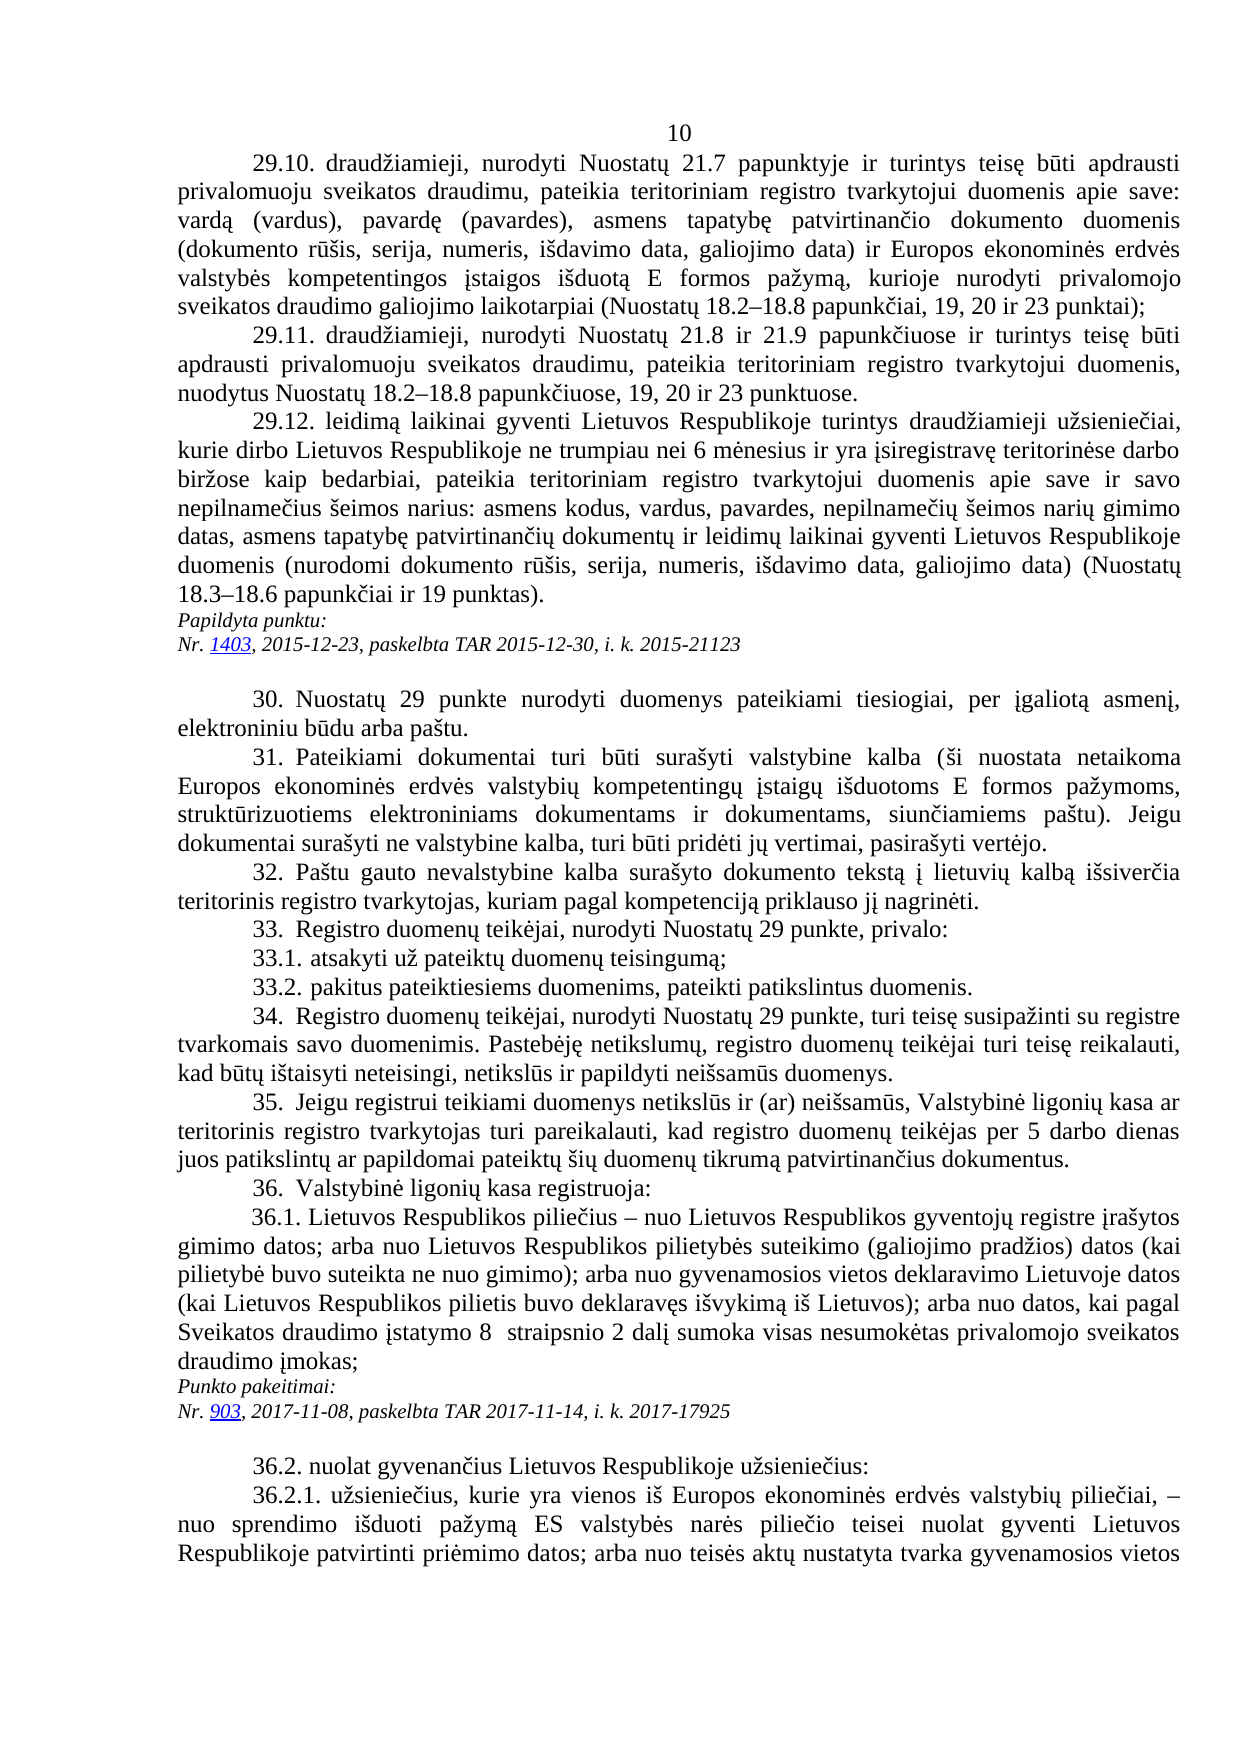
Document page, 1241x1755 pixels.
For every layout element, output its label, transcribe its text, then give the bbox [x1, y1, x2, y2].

text 33.2. pakitus pateiktiesiems duomenims, pateikti patikslintus duomenis. [177, 972, 1181, 1001]
text 33. Registro duomenų teikėjai, nurodyti Nuostatų 29 punkte, privalo: [177, 914, 1181, 943]
text 29.11. draudžiamieji, nurodyti Nuostatų 21.8 ir 21.9 papunkčiuose ir turintys teisę būti apdrausti privalomuoju sveikatos draudimu, pateikia teritoriniam registro tvarkytojui duomenis, nuodytus Nuostatų 18.2–18.8 papunkčiuose, 19, 20 ir 23 punktuose. [177, 320, 1181, 406]
text 35. Jeigu registrui teikiami duomenys netikslūs ir (ar) neišsamūs, Valstybinė ligonių kasa ar teritorinis registro tvarkytojas turi pareikalauti, kad registro duomenų teikėjas per 5 darbo dienas juos patikslintų ar papildomai pateiktų šių duomenų tikrumą patvirtinančius dokumentus. [177, 1087, 1181, 1173]
text Nr. 1403, 2015-12-23, paskelbta TAR 2015-12-30, i. k. 2015-21123 [177, 632, 1181, 656]
text 29.12. leidimą laikinai gyventi Lietuvos Respublikoje turintys draudžiamieji užsieniečiai, kurie dirbo Lietuvos Respublikoje ne trumpiau nei 6 mėnesius ir yra įsiregistravę teritorinėse darbo biržose kaip bedarbiai, pateikia teritoriniam registro tvarkytojui duomenis apie save ir savo nepilnamečius šeimos narius: asmens kodus, vardus, pavardes, nepilnamečių šeimos narių gimimo datas, asmens tapatybę patvirtinančių dokumentų ir leidimų laikinai gyventi Lietuvos Respublikoje duomenis (nurodomi dokumento rūšis, serija, numeris, išdavimo data, galiojimo data) (Nuostatų 18.3–18.6 papunkčiai ir 19 punktas). [177, 406, 1181, 608]
text Punkto pakeitimai: [177, 1374, 1181, 1398]
text 34. Registro duomenų teikėjai, nurodyti Nuostatų 29 punkte, turi teisę susipažinti su registre tvarkomais savo duomenimis. Pastebėję netikslumų, registro duomenų teikėjai turi teisę reikalauti, kad būtų ištaisyti neteisingi, netikslūs ir papildyti neišsamūs duomenys. [177, 1001, 1181, 1087]
text 36.1. Lietuvos Respublikos piliečius – nuo Lietuvos Respublikos gyventojų registre įrašytos gimimo datos; arba nuo Lietuvos Respublikos pilietybės suteikimo (galiojimo pradžios) datos (kai pilietybė buvo suteikta ne nuo gimimo); arba nuo gyvenamosios vietos deklaravimo Lietuvoje datos (kai Lietuvos Respublikos pilietis buvo deklaravęs išvykimą iš Lietuvos); arba nuo datos, kai pagal Sveikatos draudimo įstatymo 8 straipsnio 2 dalį sumoka visas nesumokėtas privalomojo sveikatos draudimo įmokas; [177, 1202, 1181, 1374]
text Nr. 903, 2017-11-08, paskelbta TAR 2017-11-14, i. k. 2017-17925 [177, 1398, 1181, 1423]
text 36. Valstybinė ligonių kasa registruoja: [177, 1173, 1181, 1202]
text 32. Paštu gauto nevalstybine kalba surašyto dokumento tekstą į lietuvių kalbą išsiverčia teritorinis registro tvarkytojas, kuriam pagal kompetenciją priklauso jį nagrinėti. [177, 857, 1181, 914]
text 30. Nuostatų 29 punkte nurodyti duomenys pateikiami tiesiogiai, per įgaliotą asmenį, elektroniniu būdu arba paštu. [177, 684, 1181, 742]
text Papildyta punktu: [177, 608, 1181, 632]
text 31. Pateikiami dokumentai turi būti surašyti valstybine kalba (ši nuostata netaikoma Europos ekonominės erdvės valstybių kompetentingų įstaigų išduotoms E formos pažymoms, struktūrizuotiems elektroniniams dokumentams ir dokumentams, siunčiamiems paštu). Jeigu dokumentai surašyti ne valstybine kalba, turi būti pridėti jų vertimai, pasirašyti vertėjo. [177, 742, 1181, 857]
text 33.1. atsakyti už pateiktų duomenų teisingumą; [177, 943, 1181, 972]
text 36.2. nuolat gyvenančius Lietuvos Respublikoje užsieniečius: [177, 1451, 1181, 1480]
text 36.2.1. užsieniečius, kurie yra vienos iš Europos ekonominės erdvės valstybių piliečiai, – nuo sprendimo išduoti pažymą ES valstybės narės piliečio teisei nuolat gyventi Lietuvos Respublikoje patvirtinti priėmimo datos; arba nuo teisės aktų nustatyta tvarka gyvenamosios vietos [177, 1480, 1181, 1566]
text 29.10. draudžiamieji, nurodyti Nuostatų 21.7 papunktyje ir turintys teisę būti apdrausti privalomuoju sveikatos draudimu, pateikia teritoriniam registro tvarkytojui duomenis apie save: vardą (vardus), pavardę (pavardes), asmens tapatybę patvirtinančio dokumento duomenis (dokumento rūšis, serija, numeris, išdavimo data, galiojimo data) ir Europos ekonominės erdvės valstybės kompetentingos įstaigos išduotą E formos pažymą, kurioje nurodyti privalomojo sveikatos draudimo galiojimo laikotarpiai (Nuostatų 18.2–18.8 papunkčiai, 19, 20 ir 23 punktai); [177, 148, 1181, 320]
